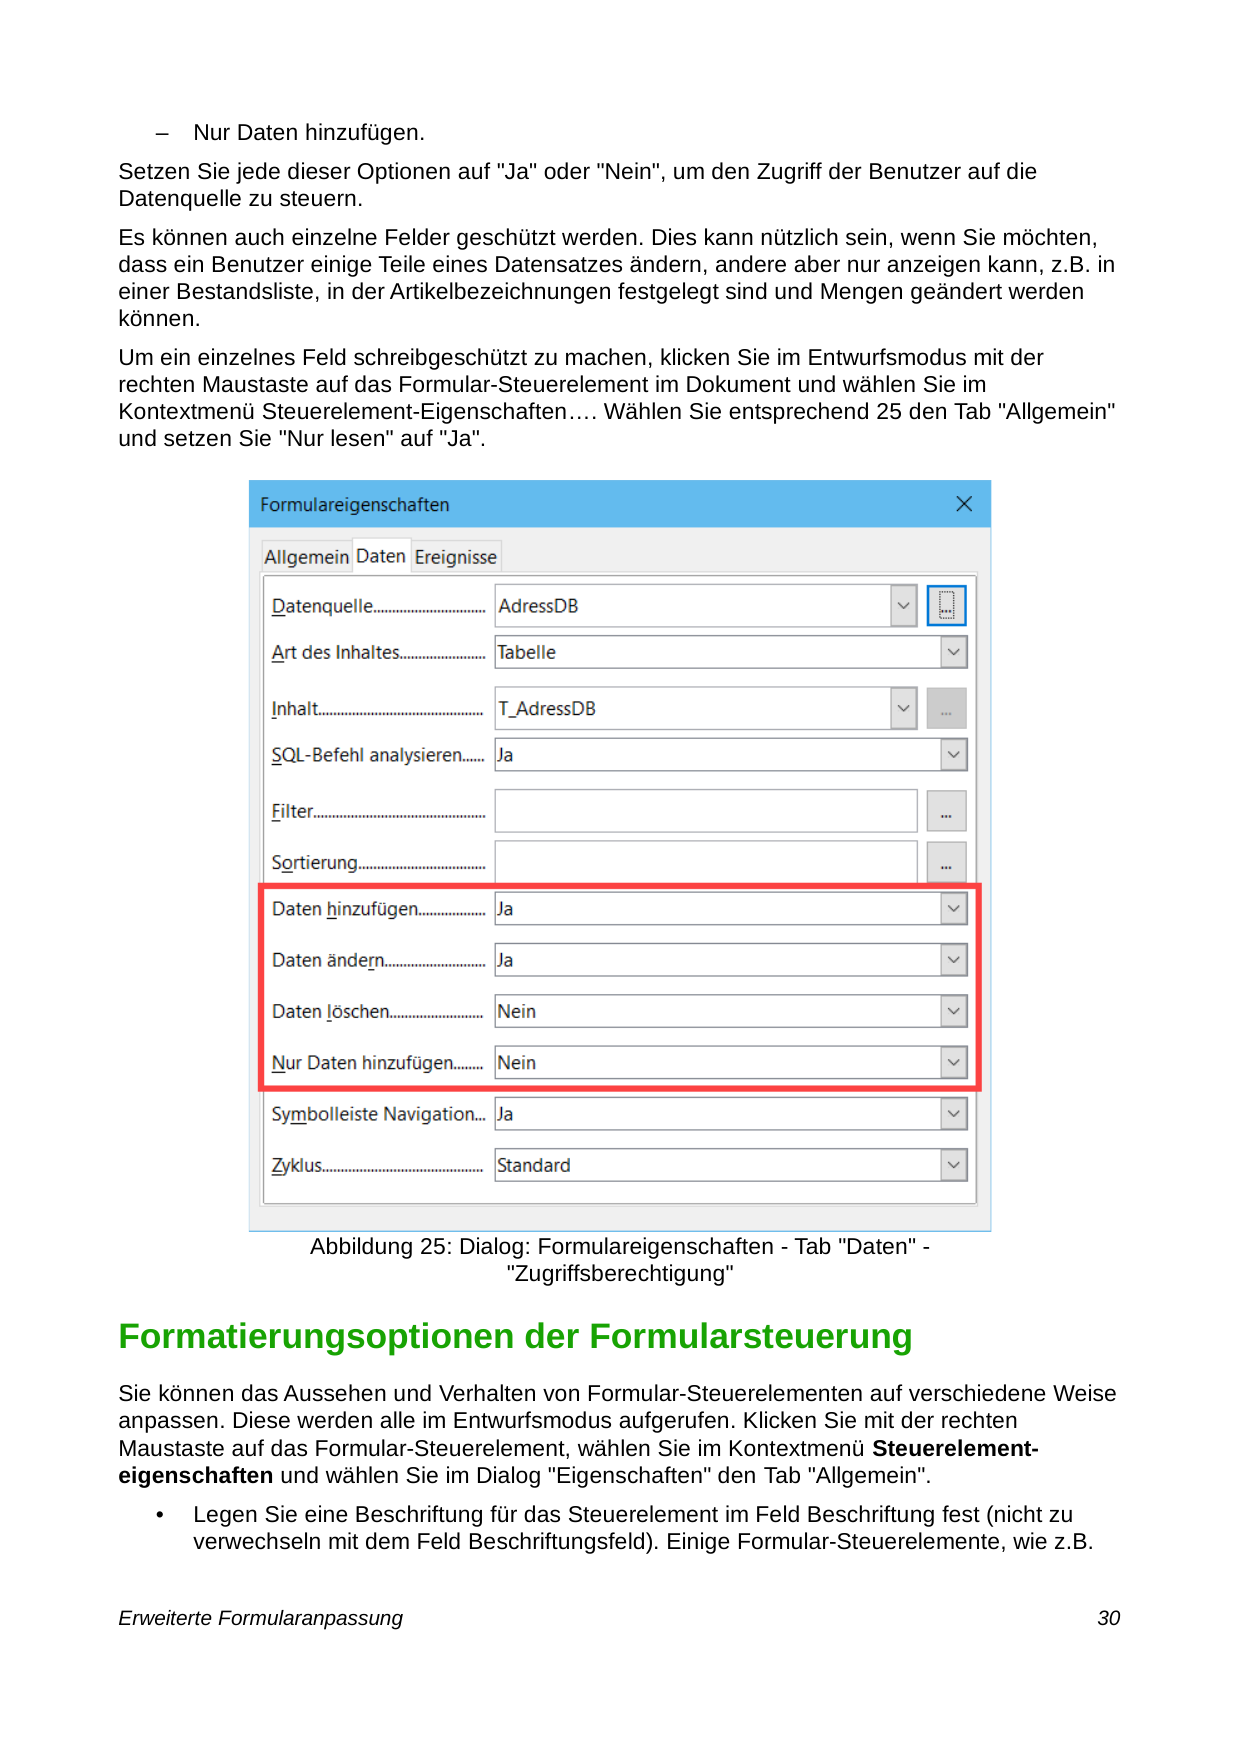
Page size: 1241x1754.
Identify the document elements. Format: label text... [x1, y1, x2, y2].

subtitle Formatierungsoptionen der Formularsteuerung [118, 481, 1122, 1356]
text Es können auch einzelne Felder geschützt werden. Dies kann nützlich sein, wenn Sie möchten, dass ein Benutzer einige Teile eines Datensatzes ändern, andere aber nur anzeigen kann, z.B. in einer Bestandsliste, in der Artikelbezeichnungen festgelegt sind und Mengen geändert werden können. [118, 223, 1122, 331]
text Setzen Sie jede dieser Optionen auf "Ja" oder "Nein", um den Zugriff der Benutzer auf die Datenquelle zu steuern. [118, 157, 1122, 211]
list Legen Sie eine Beschriftung für das Steuerelement im Feld Beschriftung fest (nicht zu verwechseln mit dem Feld Beschriftungsfeld). Einige Formular-Steuerelemente, wie z.B. [156, 1500, 1122, 1554]
picture [248, 480, 992, 1232]
text Um ein einzelnes Feld schreibgeschützt zu machen, klicken Sie im Entwurfsmodus mit der rechten Maustaste auf das Formular-Steuerelement im Dokument und wählen Sie im Kontextmenü Steuerelement-Eigenschaften…. Wählen Sie entsprechend Abbildung 25 den Tab "Allgemein" und setzen Sie "Nur lesen" auf "Ja". [118, 343, 1122, 451]
text Sie können das Aussehen und Verhalten von Formular-Steuerelementen auf verschiedene Weise anpassen. Diese werden alle im Entwurfsmodus aufgerufen. Klicken Sie mit der rechten Maustaste auf das Formular-Steuerelement, wählen Sie im Kontextmenü Steuerelement-eigenschaften und wählen Sie im Dialog "Eigenschaften" den Tab "Allgemein". [118, 1380, 1122, 1488]
list Nur Daten hinzufügen. [156, 118, 1122, 145]
text Abbildung 25: Dialog: Formulareigenschaften - Tab "Daten" - "Zugriffsberechtigung" [249, 1232, 991, 1286]
